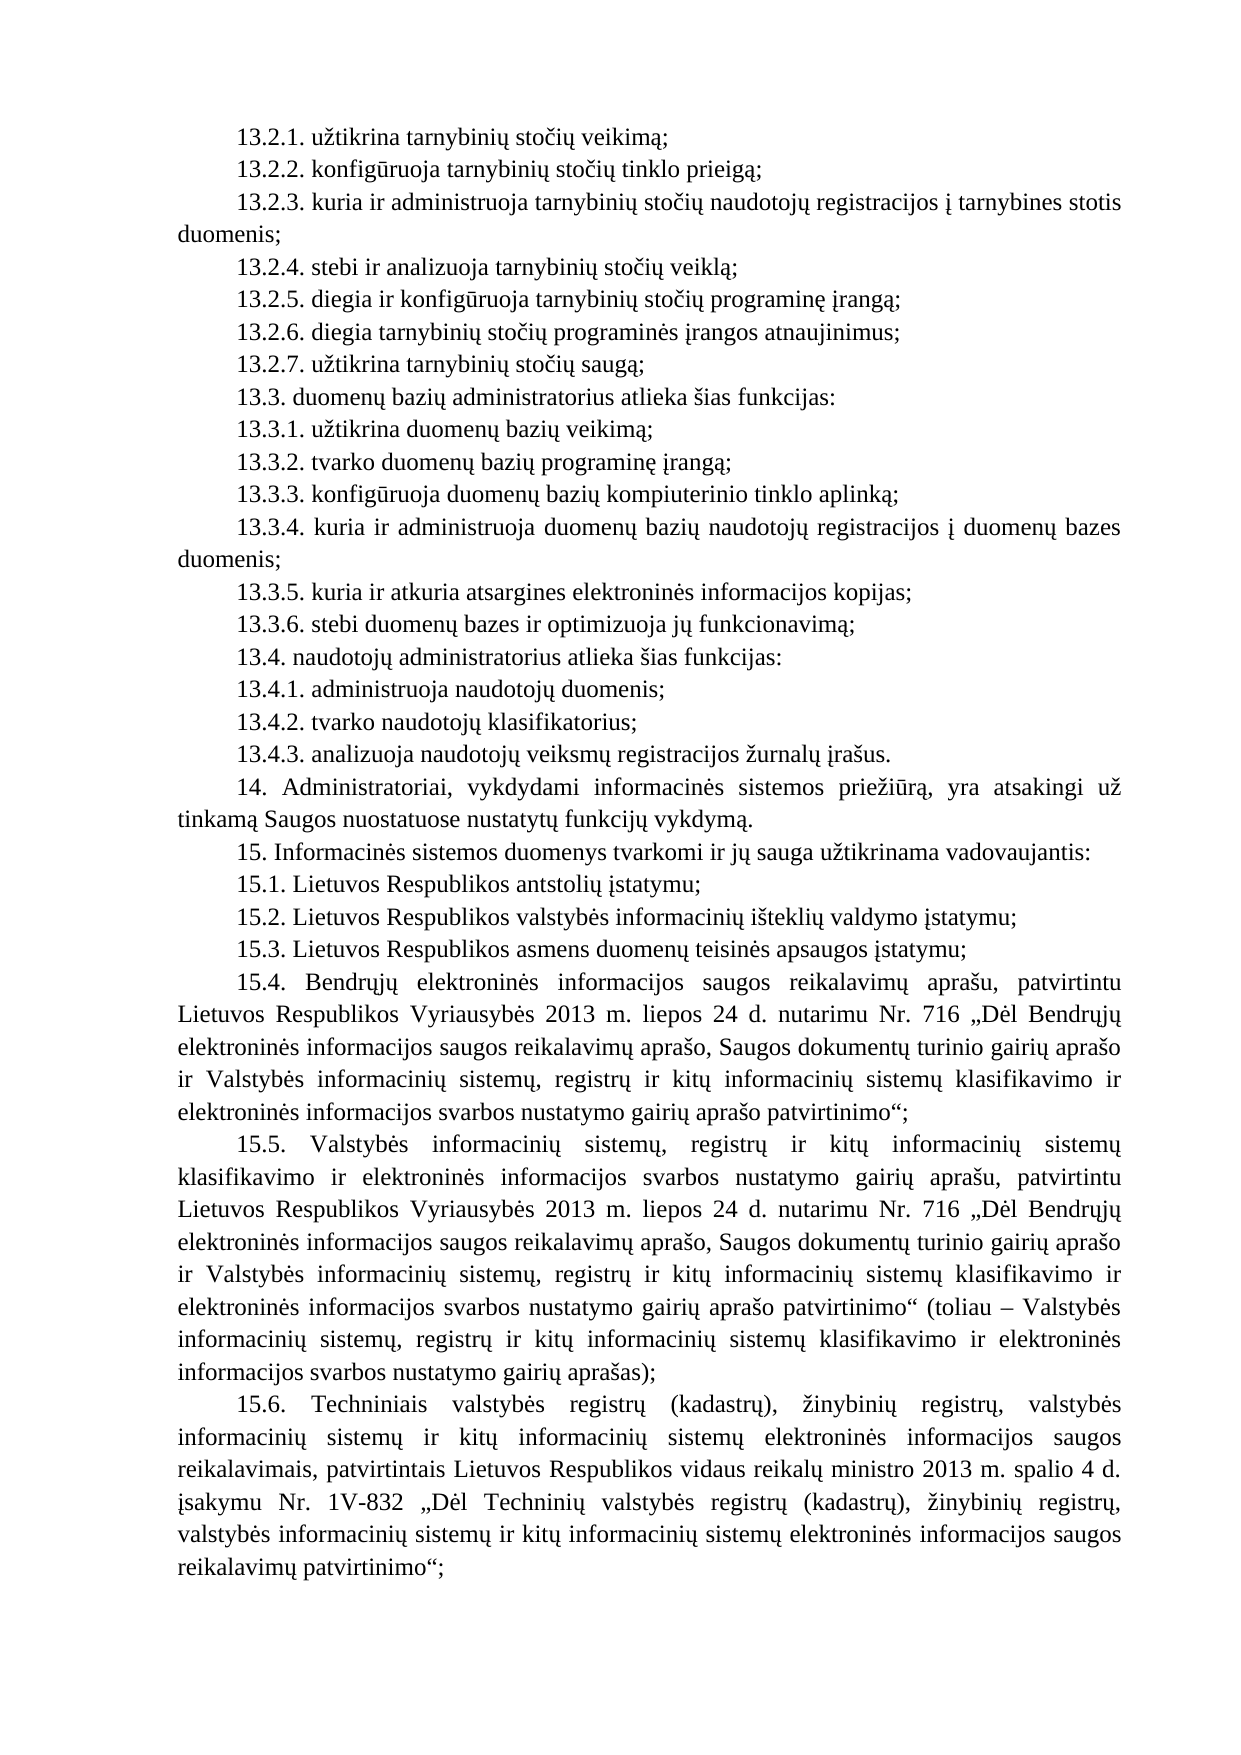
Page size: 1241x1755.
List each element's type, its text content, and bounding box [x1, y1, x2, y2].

text 15.2. Lietuvos Respublikos valstybės informacinių išteklių valdymo įstatymu; [177, 898, 1122, 931]
text 13.4.3. analizuoja naudotojų veiksmų registracijos žurnalų įrašus. [177, 736, 1122, 768]
text 13.3.4. kuria ir administruoja duomenų bazių naudotojų registracijos į duomenų bazes duomenis; [177, 508, 1122, 573]
text 13.4. naudotojų administratorius atlieka šias funkcijas: [177, 638, 1122, 671]
text 13.2.4. stebi ir analizuoja tarnybinių stočių veiklą; [177, 248, 1122, 281]
text 13.2.1. užtikrina tarnybinių stočių veikimą; [177, 118, 1122, 151]
text 13.2.7. užtikrina tarnybinių stočių saugą; [177, 346, 1122, 378]
text 15.1. Lietuvos Respublikos antstolių įstatymu; [177, 866, 1122, 898]
text 13.3.1. užtikrina duomenų bazių veikimą; [177, 411, 1122, 443]
text 13.3. duomenų bazių administratorius atlieka šias funkcijas: [177, 378, 1122, 411]
text 15.6. Techniniais valstybės registrų (kadastrų), žinybinių registrų, valstybės informacinių sistemų ir kitų informacinių sistemų elektroninės informacijos saugos reikalavimais, patvirtintais Lietuvos Respublikos vidaus reikalų ministro 2013 m. spalio 4 d. įsakymu Nr. 1V-832 „Dėl Techninių valstybės registrų (kadastrų), žinybinių registrų, valstybės informacinių sistemų ir kitų informacinių sistemų elektroninės informacijos saugos reikalavimų patvirtinimo“; [177, 1386, 1122, 1581]
text 13.2.3. kuria ir administruoja tarnybinių stočių naudotojų registracijos į tarnybines stotis duomenis; [177, 183, 1122, 248]
text 13.3.5. kuria ir atkuria atsargines elektroninės informacijos kopijas; [177, 573, 1122, 606]
text 15. Informacinės sistemos duomenys tvarkomi ir jų sauga užtikrinama vadovaujantis: [177, 833, 1122, 866]
text 14. Administratoriai, vykdydami informacinės sistemos priežiūrą, yra atsakingi už tinkamą Saugos nuostatuose nustatytų funkcijų vykdymą. [177, 768, 1122, 833]
text 15.4. Bendrųjų elektroninės informacijos saugos reikalavimų aprašu, patvirtintu Lietuvos Respublikos Vyriausybės 2013 m. liepos 24 d. nutarimu Nr. 716 „Dėl Bendrųjų elektroninės informacijos saugos reikalavimų aprašo, Saugos dokumentų turinio gairių aprašo ir Valstybės informacinių sistemų, registrų ir kitų informacinių sistemų klasifikavimo ir elektroninės informacijos svarbos nustatymo gairių aprašo patvirtinimo“; [177, 963, 1122, 1126]
text 13.3.3. konfigūruoja duomenų bazių kompiuterinio tinklo aplinką; [177, 476, 1122, 508]
text 13.2.5. diegia ir konfigūruoja tarnybinių stočių programinę įrangą; [177, 281, 1122, 313]
text 13.4.1. administruoja naudotojų duomenis; [177, 671, 1122, 703]
text 15.3. Lietuvos Respublikos asmens duomenų teisinės apsaugos įstatymu; [177, 931, 1122, 963]
text 13.4.2. tvarko naudotojų klasifikatorius; [177, 703, 1122, 736]
text 13.2.6. diegia tarnybinių stočių programinės įrangos atnaujinimus; [177, 313, 1122, 346]
text 13.2.2. konfigūruoja tarnybinių stočių tinklo prieigą; [177, 151, 1122, 183]
text 13.3.6. stebi duomenų bazes ir optimizuoja jų funkcionavimą; [177, 606, 1122, 638]
text 15.5. Valstybės informacinių sistemų, registrų ir kitų informacinių sistemų klasifikavimo ir elektroninės informacijos svarbos nustatymo gairių aprašu, patvirtintu Lietuvos Respublikos Vyriausybės 2013 m. liepos 24 d. nutarimu Nr. 716 „Dėl Bendrųjų elektroninės informacijos saugos reikalavimų aprašo, Saugos dokumentų turinio gairių aprašo ir Valstybės informacinių sistemų, registrų ir kitų informacinių sistemų klasifikavimo ir elektroninės informacijos svarbos nustatymo gairių aprašo patvirtinimo“ (toliau – Valstybės informacinių sistemų, registrų ir kitų informacinių sistemų klasifikavimo ir elektroninės informacijos svarbos nustatymo gairių aprašas); [177, 1126, 1122, 1386]
text 13.3.2. tvarko duomenų bazių programinę įrangą; [177, 443, 1122, 476]
